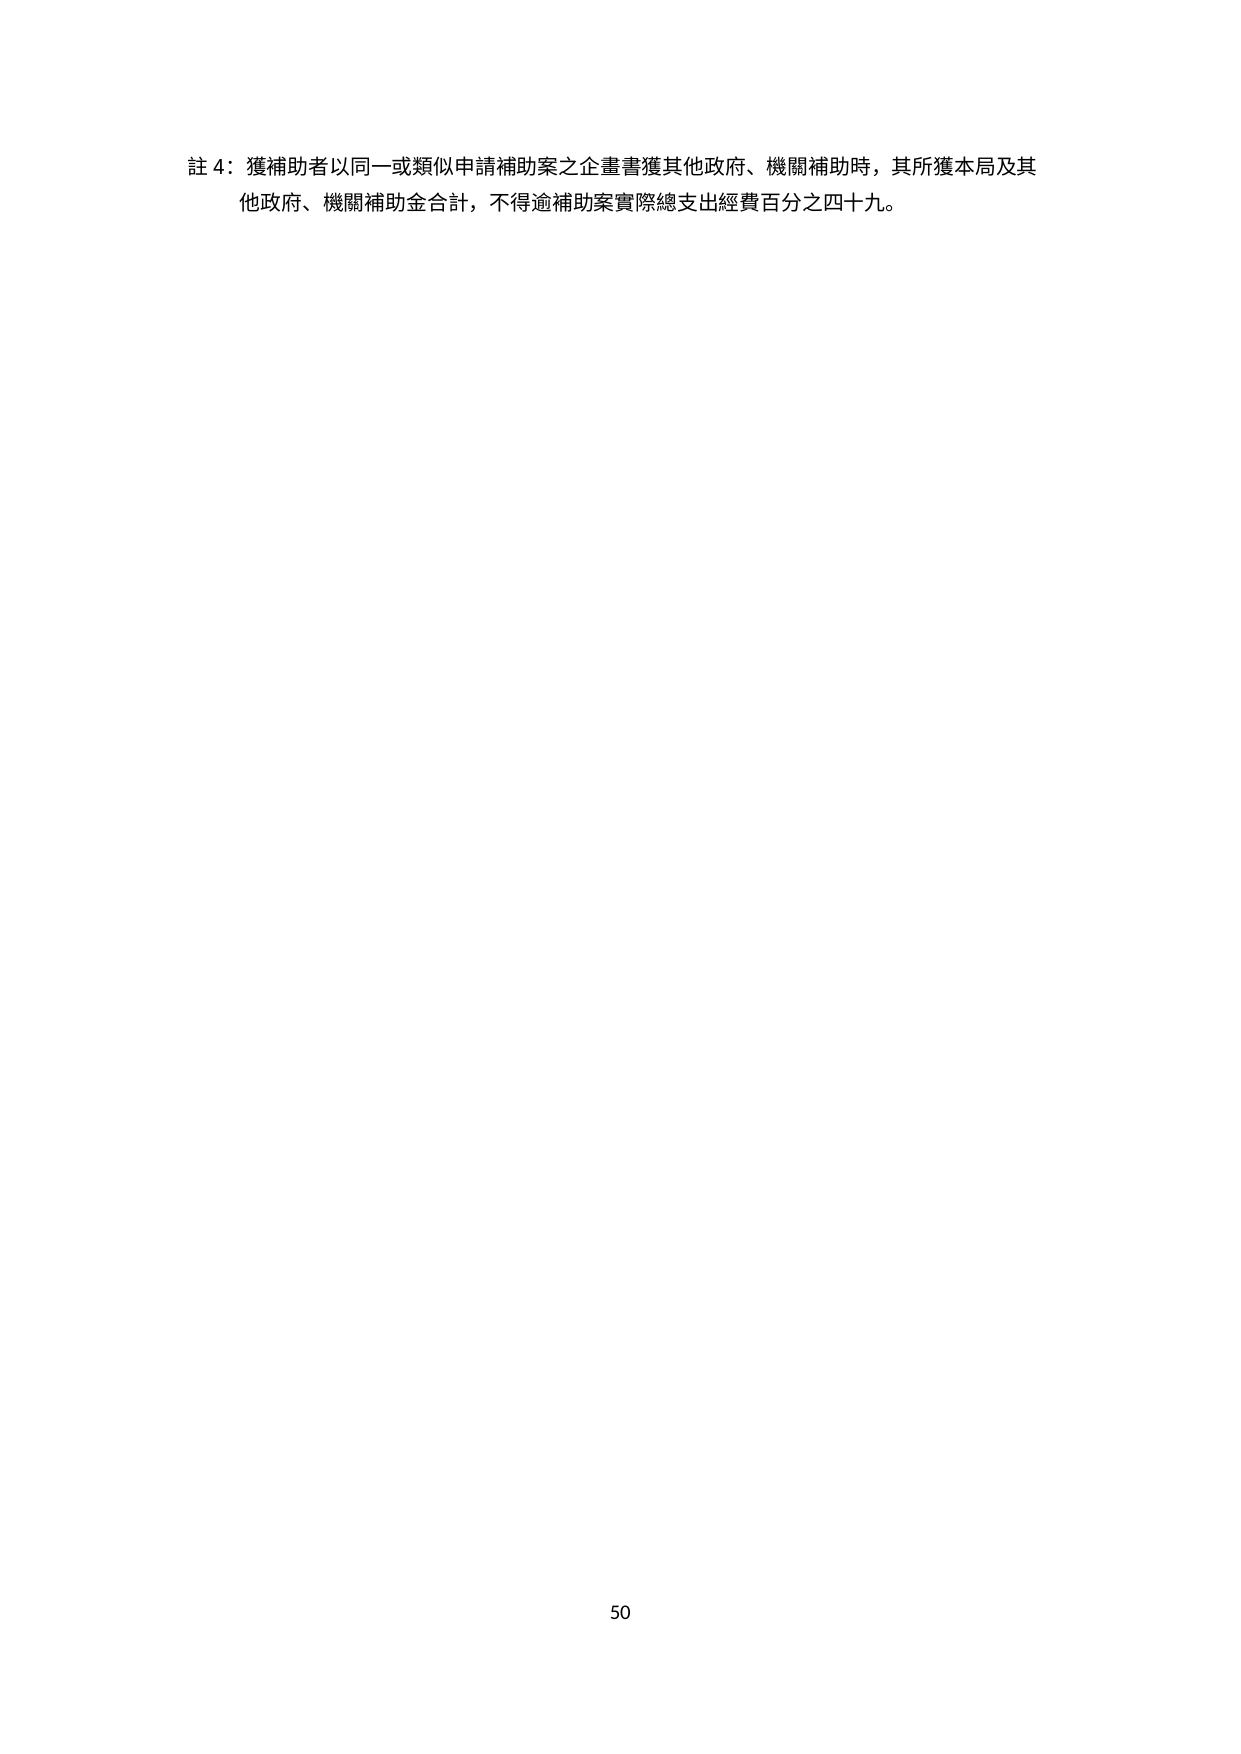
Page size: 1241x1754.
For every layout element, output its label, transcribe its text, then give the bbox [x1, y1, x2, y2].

text 註4：獲補助者以同一或類似申請補助案之企畫書獲其他政府、機關補助時，其所獲本局及其他政府、機關補助金合計，不得逾補助案實際總支出經費百分之四十九。 [187, 150, 1053, 217]
